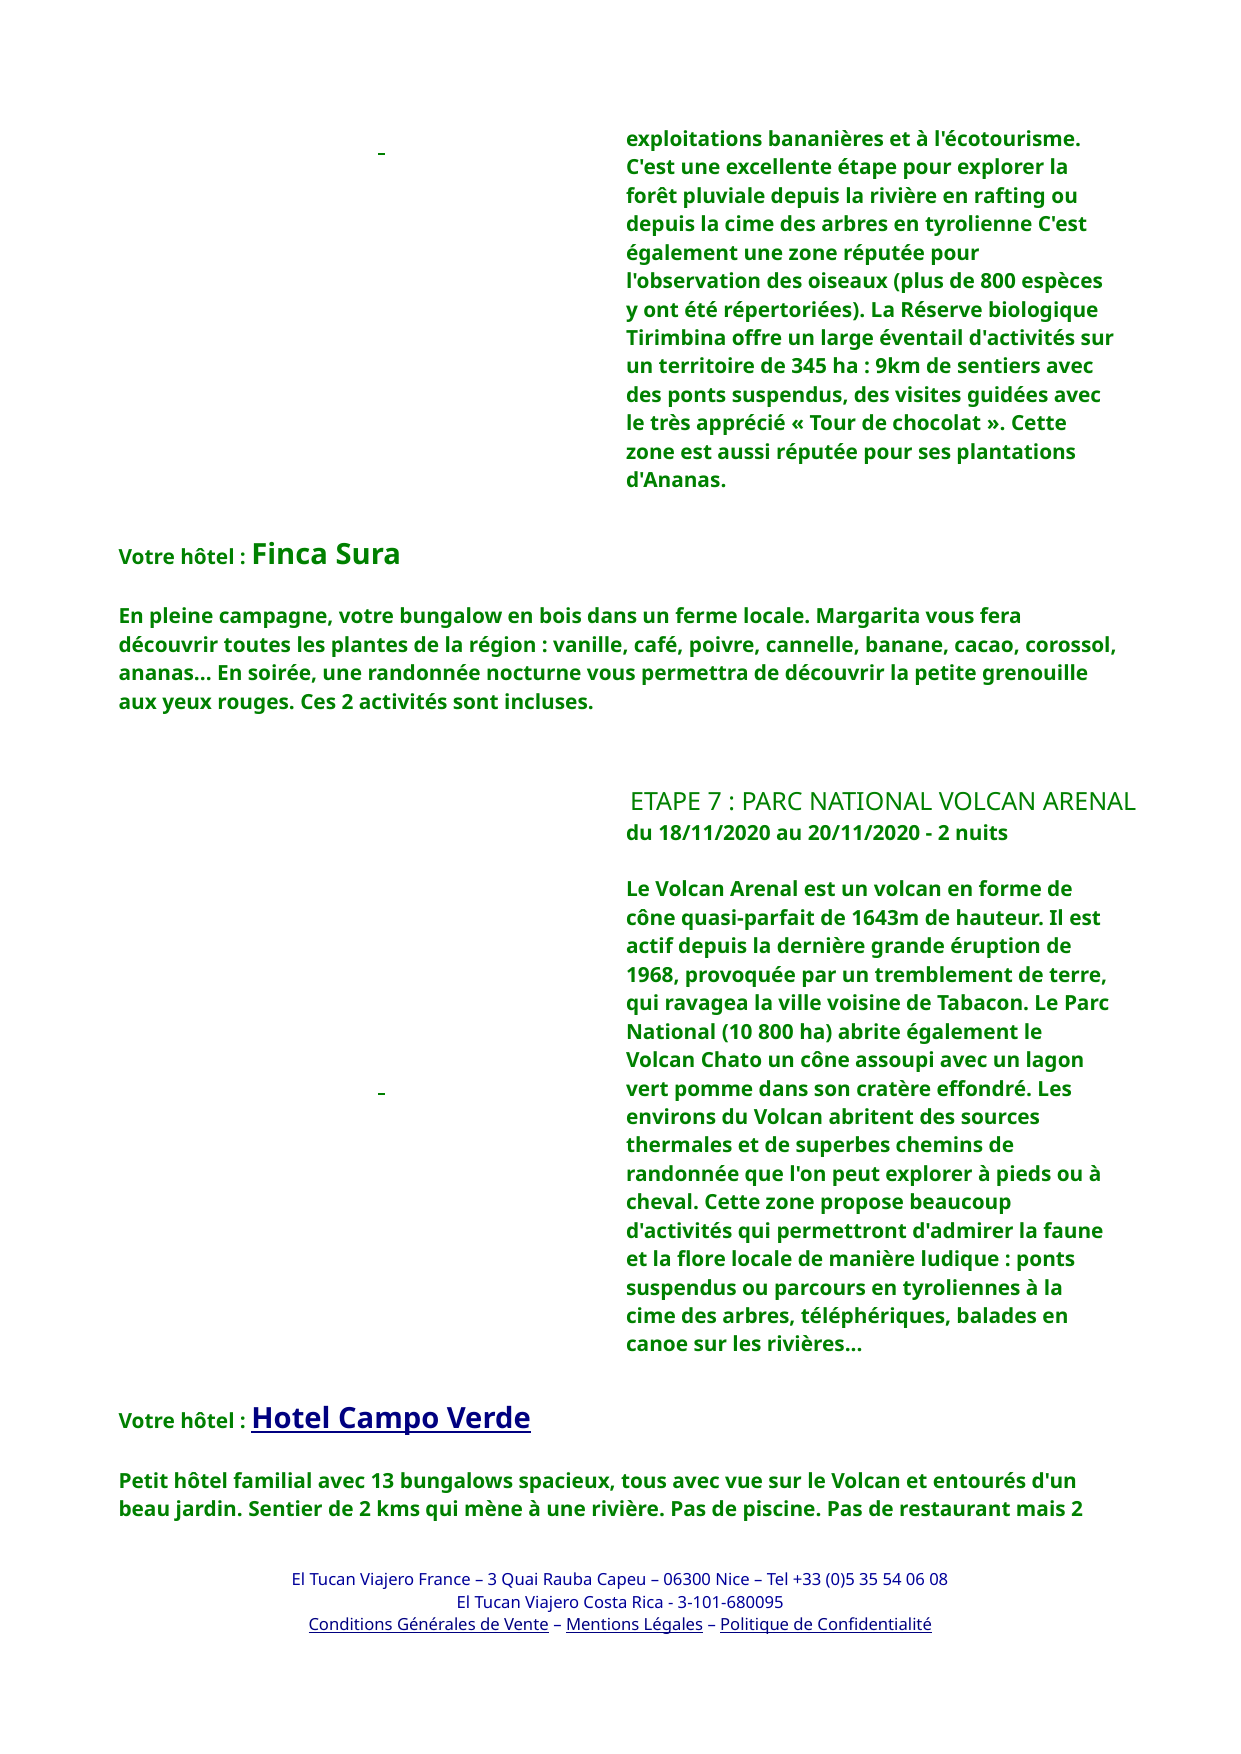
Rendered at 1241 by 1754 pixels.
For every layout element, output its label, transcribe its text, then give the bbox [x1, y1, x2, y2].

text Votre hôtel : Finca Sura [118, 533, 1122, 573]
text En pleine campagne, votre bungalow en bois dans un ferme locale. Margarita vous fera découvrir toutes les plantes de la région : vanille, café, poivre, cannelle, banane, cacao, corossol, ananas... En soirée, une randonnée nocturne vous permettra de découvrir la petite grenouille aux yeux rouges. Ces 2 activités sont incluses. [118, 602, 1122, 715]
table_header [118, 778, 620, 1364]
text Petit hôtel familial avec 13 bungalows spacieux, tous avec vue sur le Volcan et entourés d'un beau jardin. Sentier de 2 kms qui mène à une rivière. Pas de piscine. Pas de restaurant mais 2 [118, 1466, 1122, 1523]
text Votre hôtel : Hotel Campo Verde [118, 1398, 1122, 1437]
table_header ETAPE 7 : PARC NATIONAL VOLCAN ARENAL du 18/11/2020 au 20/11/2020 - 2 nuits Le Volcan Arenal est un volcan en forme de cône quasi-parfait de 1643m de hauteur. Il est actif depuis la dernière grande éruption de 1968, provoquée par un tremblement de terre, qui ravagea la ville voisine de Tabacon. Le Parc National (10 800 ha) abrite également le Volcan Chato un cône assoupi avec un lagon vert pomme dans son cratère effondré. Les environs du Volcan abritent des sources thermales et de superbes chemins de randonnée que l'on peut explorer à pieds ou à cheval. Cette zone propose beaucoup d'activités qui permettront d'admirer la faune et la flore locale de manière ludique : ponts suspendus ou parcours en tyroliennes à la cime des arbres, téléphériques, balades en canoe sur les rivières... [620, 778, 1122, 1364]
table_header exploitations bananières et à l'écotourisme. C'est une excellente étape pour explorer la forêt pluviale depuis la rivière en rafting ou depuis la cime des arbres en tyrolienne C'est également une zone réputée pour l'observation des oiseaux (plus de 800 espèces y ont été répertoriées). La Réserve biologique Tirimbina offre un large éventail d'activités sur un territoire de 345 ha : 9km de sentiers avec des ponts suspendus, des visites guidées avec le très apprécié « Tour de chocolat ». Cette zone est aussi réputée pour ses plantations d'Ananas. [620, 118, 1122, 499]
table_header [118, 118, 620, 499]
